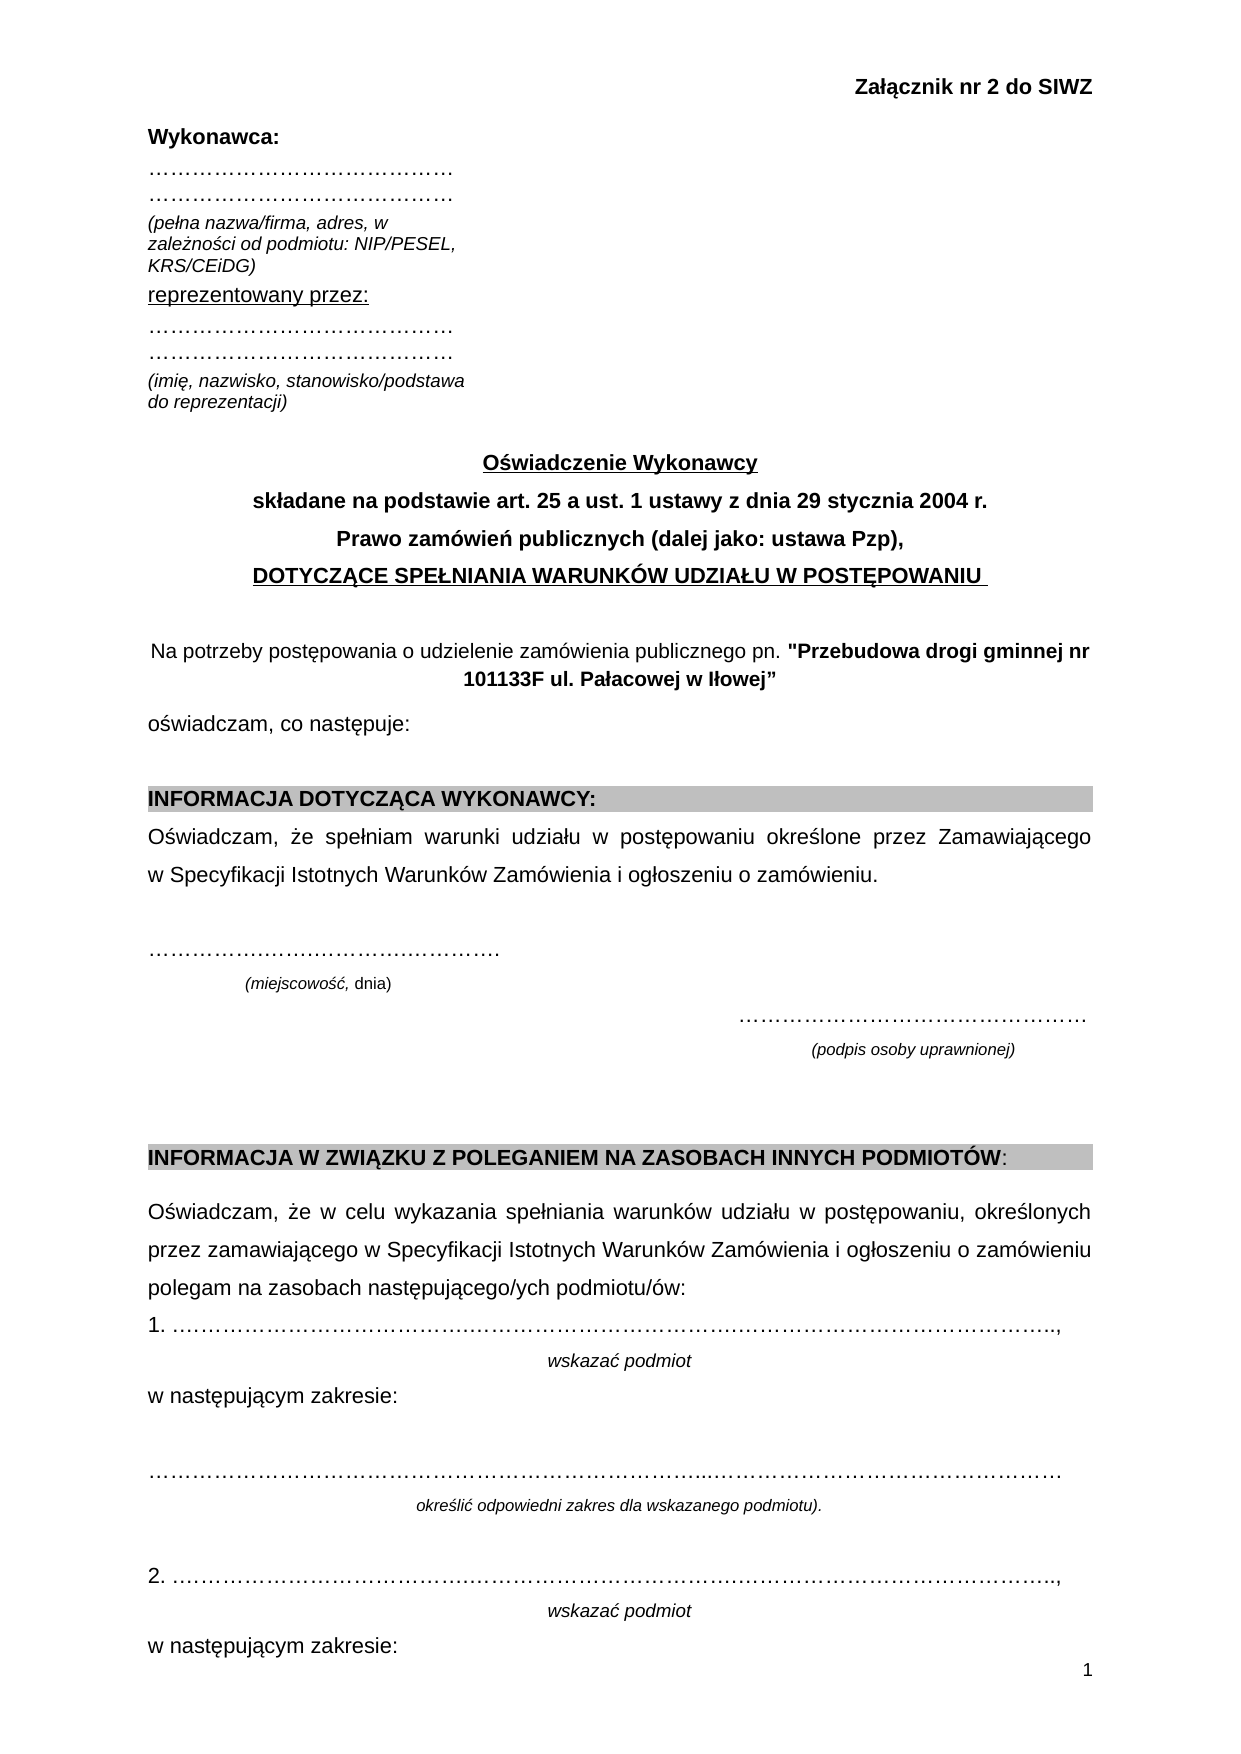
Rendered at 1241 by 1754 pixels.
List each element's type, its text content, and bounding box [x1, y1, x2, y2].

text (imię, nazwisko, stanowisko/podstawa do reprezentacji) [148, 370, 472, 413]
text 1. .………………………………….……………………………….…………………………………….., [148, 1312, 1093, 1338]
text w następującym zakresie: [148, 1633, 1093, 1658]
text DOTYCZĄCE SPEŁNIANIA WARUNKÓW UDZIAŁU W POSTĘPOWANIU [148, 563, 1093, 626]
text ………………………………………………………………………… [148, 155, 472, 206]
text Oświadczam, że w celu wykazania spełniania warunków udziału w postępowaniu, określonych przez zamawiającego w Specyfikacji Istotnych Warunków Zamówienia i ogłoszeniu o zamówieniu polegam na zasobach następującego/ych podmiotu/ów: [148, 1199, 1093, 1300]
text Na potrzeby postępowania o udzielenie zamówienia publicznego pn. "Przebudowa drogi gminnej nr 101133F ul. Pałacowej w Iłowej” [148, 639, 1093, 691]
text ………………………………………… [148, 1002, 1093, 1027]
text 2. .………………………………….……………………………….…………………………………….., [148, 1562, 1093, 1588]
text w następującym zakresie: [148, 1382, 1093, 1408]
text wskazać podmiot [148, 1600, 1093, 1622]
text Oświadczam, że spełniam warunki udziału w postępowaniu określone przez Zamawiającego w Specyfikacji Istotnych Warunków Zamówienia i ogłoszeniu o zamówieniu. [148, 824, 1093, 887]
text Załącznik nr 2 do SIWZ [148, 74, 1093, 99]
text wskazać podmiot [148, 1350, 1093, 1372]
text (miejscowość, dnia) [148, 973, 1093, 993]
text oświadczam, co następuje: [148, 711, 1093, 736]
text INFORMACJA W ZWIĄZKU Z POLEGANIEM NA ZASOBACH INNYCH PODMIOTÓW: [148, 1144, 1093, 1170]
text ………………………………………………………………………… [148, 313, 472, 364]
text …………………………………………………………………...………………………………………… [148, 1458, 1093, 1483]
text Oświadczenie Wykonawcy [148, 450, 1093, 475]
text Wykonawca: [148, 124, 1093, 149]
text określić odpowiedni zakres dla wskazanego podmiotu). [148, 1496, 1093, 1515]
text INFORMACJA DOTYCZĄCA WYKONAWCY: [148, 786, 1093, 812]
text reprezentowany przez: [148, 282, 1093, 307]
text Prawo zamówień publicznych (dalej jako: ustawa Pzp), [148, 526, 1093, 551]
text (podpis osoby uprawnionej) [738, 1040, 1093, 1059]
text składane na podstawie art. 25 a ust. 1 ustawy z dnia 29 stycznia 2004 r. [148, 488, 1093, 513]
text (pełna nazwa/firma, adres, w zależności od podmiotu: NIP/PESEL, KRS/CEiDG) [148, 212, 472, 276]
text …………….…….………….…………. [148, 936, 1093, 961]
